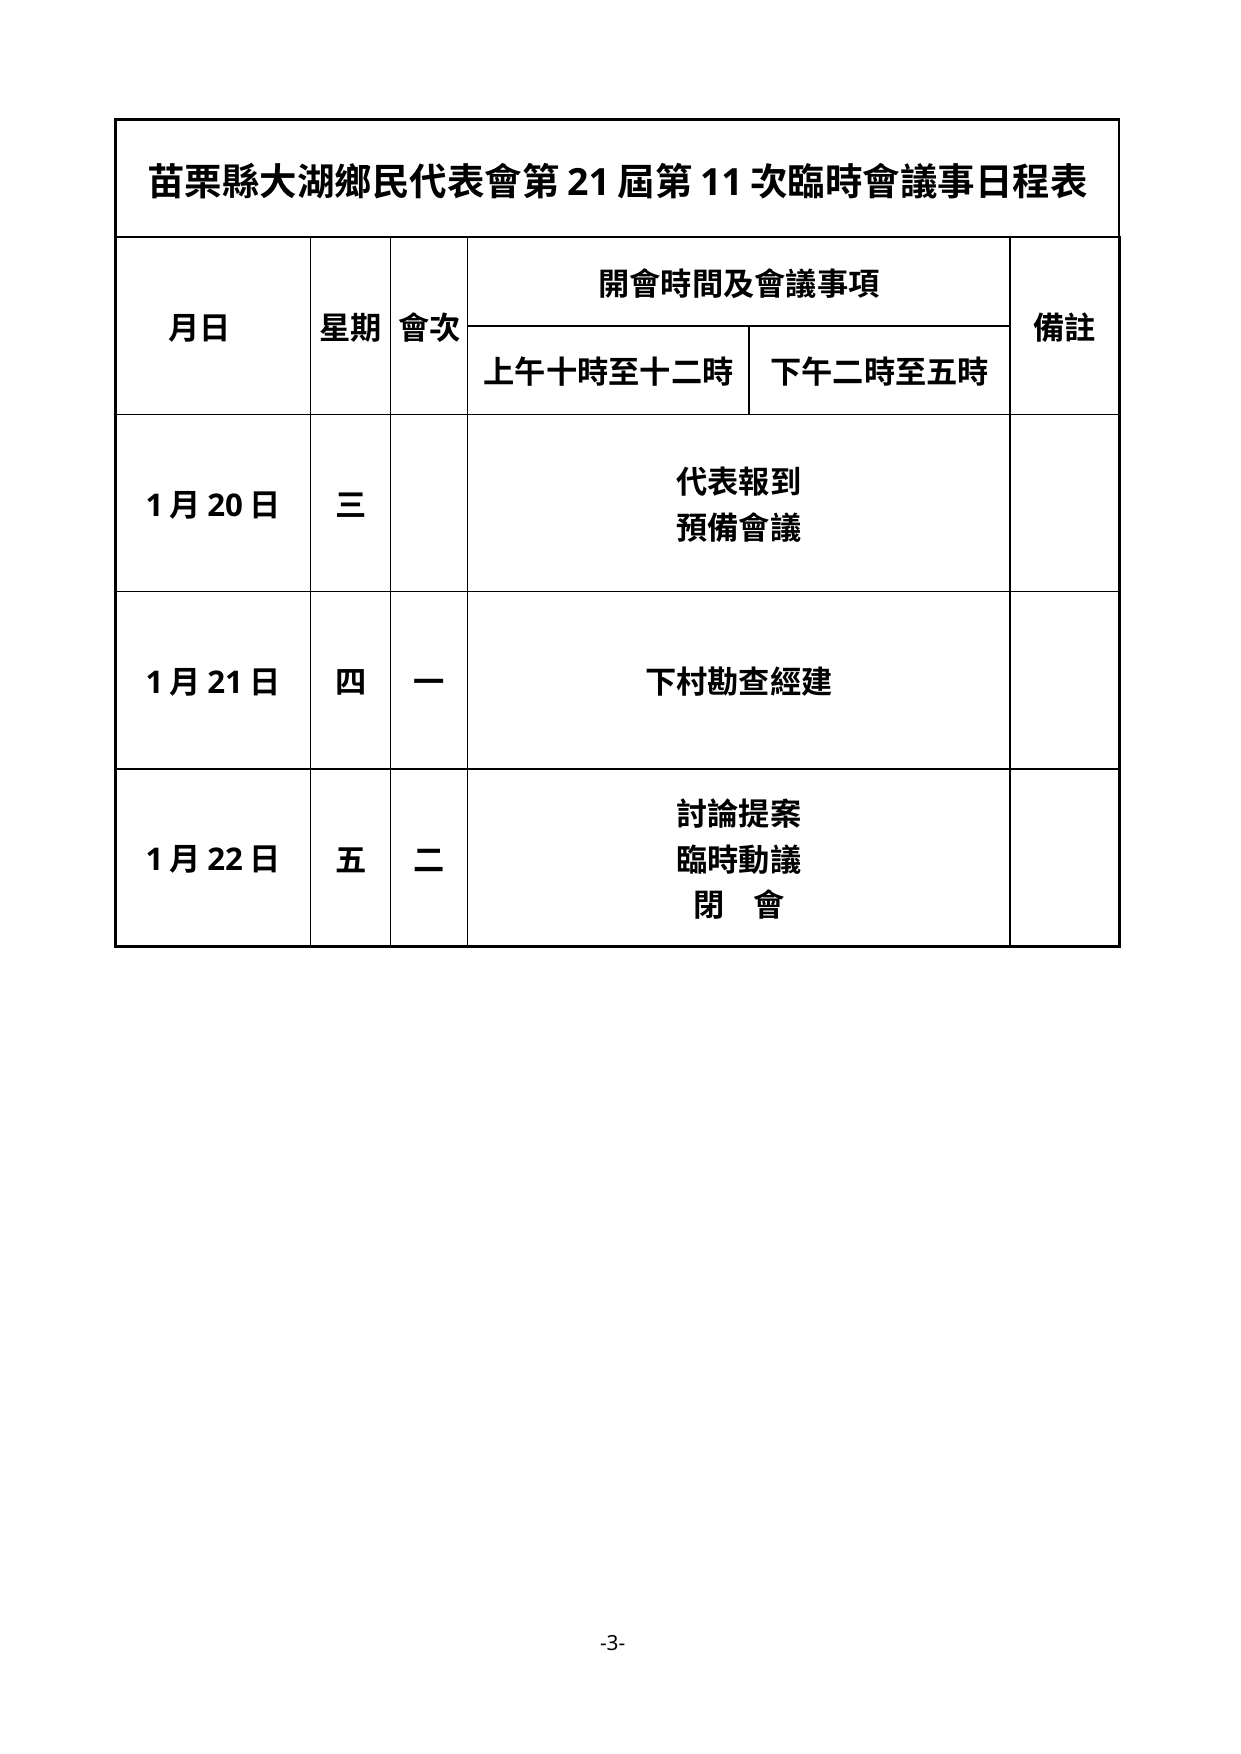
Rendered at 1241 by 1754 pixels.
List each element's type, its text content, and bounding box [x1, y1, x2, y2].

table_cell [1011, 770, 1118, 945]
table_cell 1月22日 [117, 770, 310, 945]
table_cell 1月21日 [117, 592, 310, 768]
table_cell [1011, 592, 1118, 768]
table_cell 1月20日 [117, 415, 310, 591]
table_cell 四 [311, 592, 390, 768]
table_cell 五 [311, 770, 390, 945]
table_cell 三 [311, 415, 390, 591]
table_header 苗栗縣大湖鄉民代表會第21屆第11次臨時會議事日程表 [117, 121, 1118, 236]
table_cell 一 [391, 592, 467, 768]
table_cell 下村勘查經建 [468, 592, 1009, 768]
table_cell 星期 [311, 238, 390, 413]
table_cell [1011, 415, 1118, 591]
table_cell 月日 [117, 238, 310, 413]
table_cell 二 [391, 770, 467, 945]
table_cell 開會時間及會議事項 [468, 238, 1009, 325]
table_cell 代表報到 預備會議 [468, 415, 1009, 591]
table_cell 下午二時至五時 [750, 327, 1009, 413]
table_cell 討論提案 臨時動議 閉 會 [468, 770, 1009, 945]
table_cell 備註 [1011, 238, 1118, 413]
table_cell 上午十時至十二時 [468, 327, 748, 413]
table_cell 會次 [391, 238, 467, 413]
table_cell [391, 415, 467, 591]
